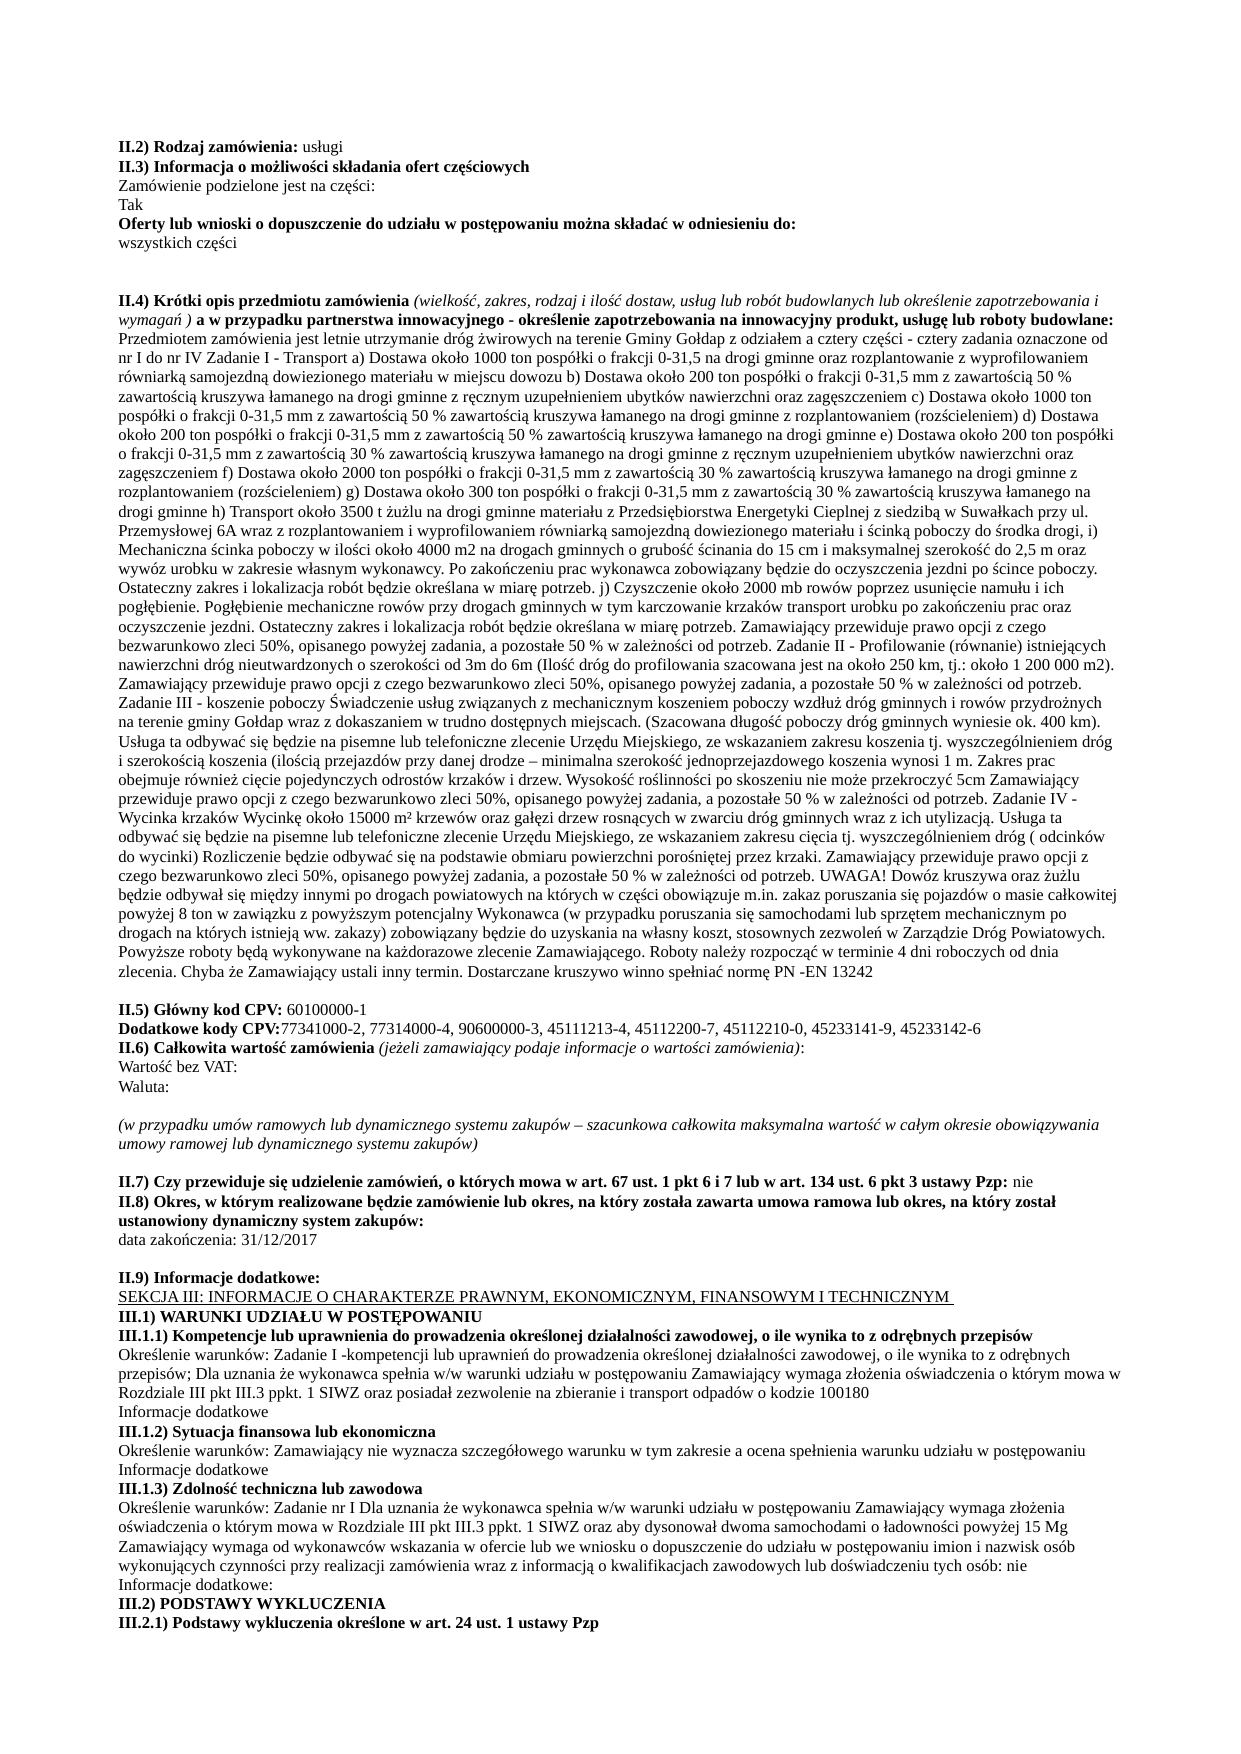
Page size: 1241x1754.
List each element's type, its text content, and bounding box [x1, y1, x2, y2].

text II.9) Informacje dodatkowe: [118, 1249, 1122, 1287]
text (w przypadku umów ramowych lub dynamicznego systemu zakupów – szacunkowa całkowita maksymalna wartość w całym okresie obowiązywania umowy ramowej lub dynamicznego systemu zakupów) [118, 1096, 1122, 1153]
text SEKCJA III: INFORMACJE O CHARAKTERZE PRAWNYM, EKONOMICZNYM, FINANSOWYM I TECHNICZNYM [118, 1287, 1122, 1306]
text III.2) PODSTAWY WYKLUCZENIA [118, 1594, 1122, 1613]
text II.2) Rodzaj zamówienia: usługi II.3) Informacja o możliwości składania ofert częściowych Zamówienie podzielone jest na części: [118, 118, 1122, 195]
text III.1) WARUNKI UDZIAŁU W POSTĘPOWANIU [118, 1306, 1122, 1326]
text Tak Oferty lub wnioski o dopuszczenie do udziału w postępowaniu można składać w odniesieniu do: wszystkich części [118, 195, 1122, 252]
text III.1.1) Kompetencje lub uprawnienia do prowadzenia określonej działalności zawodowej, o ile wynika to z odrębnych przepisów Określenie warunków: Zadanie I -kompetencji lub uprawnień do prowadzenia określonej działalności zawodowej, o ile wynika to z odrębnych przepisów; Dla uznania że wykonawca spełnia w/w warunki udziału w postępowaniu Zamawiający wymaga złożenia oświadczenia o którym mowa w Rozdziale III pkt III.3 ppkt. 1 SIWZ oraz posiadał zezwolenie na zbieranie i transport odpadów o kodzie 100180 Informacje dodatkowe III.1.2) Sytuacja finansowa lub ekonomiczna Określenie warunków: Zamawiający nie wyznacza szczegółowego warunku w tym zakresie a ocena spełnienia warunku udziału w postępowaniu Informacje dodatkowe III.1.3) Zdolność techniczna lub zawodowa Określenie warunków: Zadanie nr I Dla uznania że wykonawca spełnia w/w warunki udziału w postępowaniu Zamawiający wymaga złożenia oświadczenia o którym mowa w Rozdziale III pkt III.3 ppkt. 1 SIWZ oraz aby dysonował dwoma samochodami o ładowności powyżej 15 Mg Zamawiający wymaga od wykonawców wskazania w ofercie lub we wniosku o dopuszczenie do udziału w postępowaniu imion i nazwisk osób wykonujących czynności przy realizacji zamówienia wraz z informacją o kwalifikacjach zawodowych lub doświadczeniu tych osób: nie Informacje dodatkowe: [118, 1326, 1122, 1594]
text II.4) Krótki opis przedmiotu zamówienia (wielkość, zakres, rodzaj i ilość dostaw, usług lub robót budowlanych lub określenie zapotrzebowania i wymagań ) a w przypadku partnerstwa innowacyjnego - określenie zapotrzebowania na innowacyjny produkt, usługę lub roboty budowlane: Przedmiotem zamówienia jest letnie utrzymanie dróg żwirowych na terenie Gminy Gołdap z odziałem a cztery części - cztery zadania oznaczone od nr I do nr IV Zadanie I - Transport a) Dostawa około 1000 ton pospółki o frakcji 0-31,5 na drogi gminne oraz rozplantowanie z wyprofilowaniem równiarką samojezdną dowiezionego materiału w miejscu dowozu b) Dostawa około 200 ton pospółki o frakcji 0-31,5 mm z zawartością 50 % zawartością kruszywa łamanego na drogi gminne z ręcznym uzupełnieniem ubytków nawierzchni oraz zagęszczeniem c) Dostawa około 1000 ton pospółki o frakcji 0-31,5 mm z zawartością 50 % zawartością kruszywa łamanego na drogi gminne z rozplantowaniem (rozścieleniem) d) Dostawa około 200 ton pospółki o frakcji 0-31,5 mm z zawartością 50 % zawartością kruszywa łamanego na drogi gminne e) Dostawa około 200 ton pospółki o frakcji 0-31,5 mm z zawartością 30 % zawartością kruszywa łamanego na drogi gminne z ręcznym uzupełnieniem ubytków nawierzchni oraz zagęszczeniem f) Dostawa około 2000 ton pospółki o frakcji 0-31,5 mm z zawartością 30 % zawartością kruszywa łamanego na drogi gminne z rozplantowaniem (rozścieleniem) g) Dostawa około 300 ton pospółki o frakcji 0-31,5 mm z zawartością 30 % zawartością kruszywa łamanego na drogi gminne h) Transport około 3500 t żużlu na drogi gminne materiału z Przedsiębiorstwa Energetyki Cieplnej z siedzibą w Suwałkach przy ul. Przemysłowej 6A wraz z rozplantowaniem i wyprofilowaniem równiarką samojezdną dowiezionego materiału i ścinką poboczy do środka drogi, i) Mechaniczna ścinka poboczy w ilości około 4000 m2 na drogach gminnych o grubość ścinania do 15 cm i maksymalnej szerokość do 2,5 m oraz wywóz urobku w zakresie własnym wykonawcy. Po zakończeniu prac wykonawca zobowiązany będzie do oczyszczenia jezdni po ścince poboczy. Ostateczny zakres i lokalizacja robót będzie określana w miarę potrzeb. j) Czyszczenie około 2000 mb rowów poprzez usunięcie namułu i ich pogłębienie. Pogłębienie mechaniczne rowów przy drogach gminnych w tym karczowanie krzaków transport urobku po zakończeniu prac oraz oczyszczenie jezdni. Ostateczny zakres i lokalizacja robót będzie określana w miarę potrzeb. Zamawiający przewiduje prawo opcji z czego bezwarunkowo zleci 50%, opisanego powyżej zadania, a pozostałe 50 % w zależności od potrzeb. Zadanie II - Profilowanie (równanie) istniejących nawierzchni dróg nieutwardzonych o szerokości od 3m do 6m (Ilość dróg do profilowania szacowana jest na około 250 km, tj.: około 1 200 000 m2). Zamawiający przewiduje prawo opcji z czego bezwarunkowo zleci 50%, opisanego powyżej zadania, a pozostałe 50 % w zależności od potrzeb. Zadanie III - koszenie poboczy Świadczenie usług związanych z mechanicznym koszeniem poboczy wzdłuż dróg gminnych i rowów przydrożnych na terenie gminy Gołdap wraz z dokaszaniem w trudno dostępnych miejscach. (Szacowana długość poboczy dróg gminnych wyniesie ok. 400 km). Usługa ta odbywać się będzie na pisemne lub telefoniczne zlecenie Urzędu Miejskiego, ze wskazaniem zakresu koszenia tj. wyszczególnieniem dróg i szerokością koszenia (ilością przejazdów przy danej drodze – minimalna szerokość jednoprzejazdowego koszenia wynosi 1 m. Zakres prac obejmuje również cięcie pojedynczych odrostów krzaków i drzew. Wysokość roślinności po skoszeniu nie może przekroczyć 5cm Zamawiający przewiduje prawo opcji z czego bezwarunkowo zleci 50%, opisanego powyżej zadania, a pozostałe 50 % w zależności od potrzeb. Zadanie IV - Wycinka krzaków Wycinkę około 15000 m² krzewów oraz gałęzi drzew rosnących w zwarciu dróg gminnych wraz z ich utylizacją. Usługa ta odbywać się będzie na pisemne lub telefoniczne zlecenie Urzędu Miejskiego, ze wskazaniem zakresu cięcia tj. wyszczególnieniem dróg ( odcinków do wycinki) Rozliczenie będzie odbywać się na podstawie obmiaru powierzchni porośniętej przez krzaki. Zamawiający przewiduje prawo opcji z czego bezwarunkowo zleci 50%, opisanego powyżej zadania, a pozostałe 50 % w zależności od potrzeb. UWAGA! Dowóz kruszywa oraz żużlu będzie odbywał się między innymi po drogach powiatowych na których w części obowiązuje m.in. zakaz poruszania się pojazdów o masie całkowitej powyżej 8 ton w zawiązku z powyższym potencjalny Wykonawca (w przypadku poruszania się samochodami lub sprzętem mechanicznym po drogach na których istnieją ww. zakazy) zobowiązany będzie do uzyskania na własny koszt, stosownych zezwoleń w Zarządzie Dróg Powiatowych. Powyższe roboty będą wykonywane na każdorazowe zlecenie Zamawiającego. Roboty należy rozpocząć w terminie 4 dni roboczych od dnia zlecenia. Chyba że Zamawiający ustali inny termin. Dostarczane kruszywo winno spełniać normę PN -EN 13242 II.5) Główny kod CPV: 60100000-1 Dodatkowe kody CPV:77341000-2, 77314000-4, 90600000-3, 45111213-4, 45112200-7, 45112210-0, 45233141-9, 45233142-6 II.6) Całkowita wartość zamówienia (jeżeli zamawiający podaje informacje o wartości zamówienia): Wartość bez VAT: Waluta: [118, 252, 1122, 1096]
text III.2.1) Podstawy wykluczenia określone w art. 24 ust. 1 ustawy Pzp [118, 1613, 1122, 1632]
text data zakończenia: 31/12/2017 [118, 1230, 1122, 1249]
text II.7) Czy przewiduje się udzielenie zamówień, o których mowa w art. 67 ust. 1 pkt 6 i 7 lub w art. 134 ust. 6 pkt 3 ustawy Pzp: nie II.8) Okres, w którym realizowane będzie zamówienie lub okres, na który została zawarta umowa ramowa lub okres, na który został ustanowiony dynamiczny system zakupów: [118, 1153, 1122, 1230]
